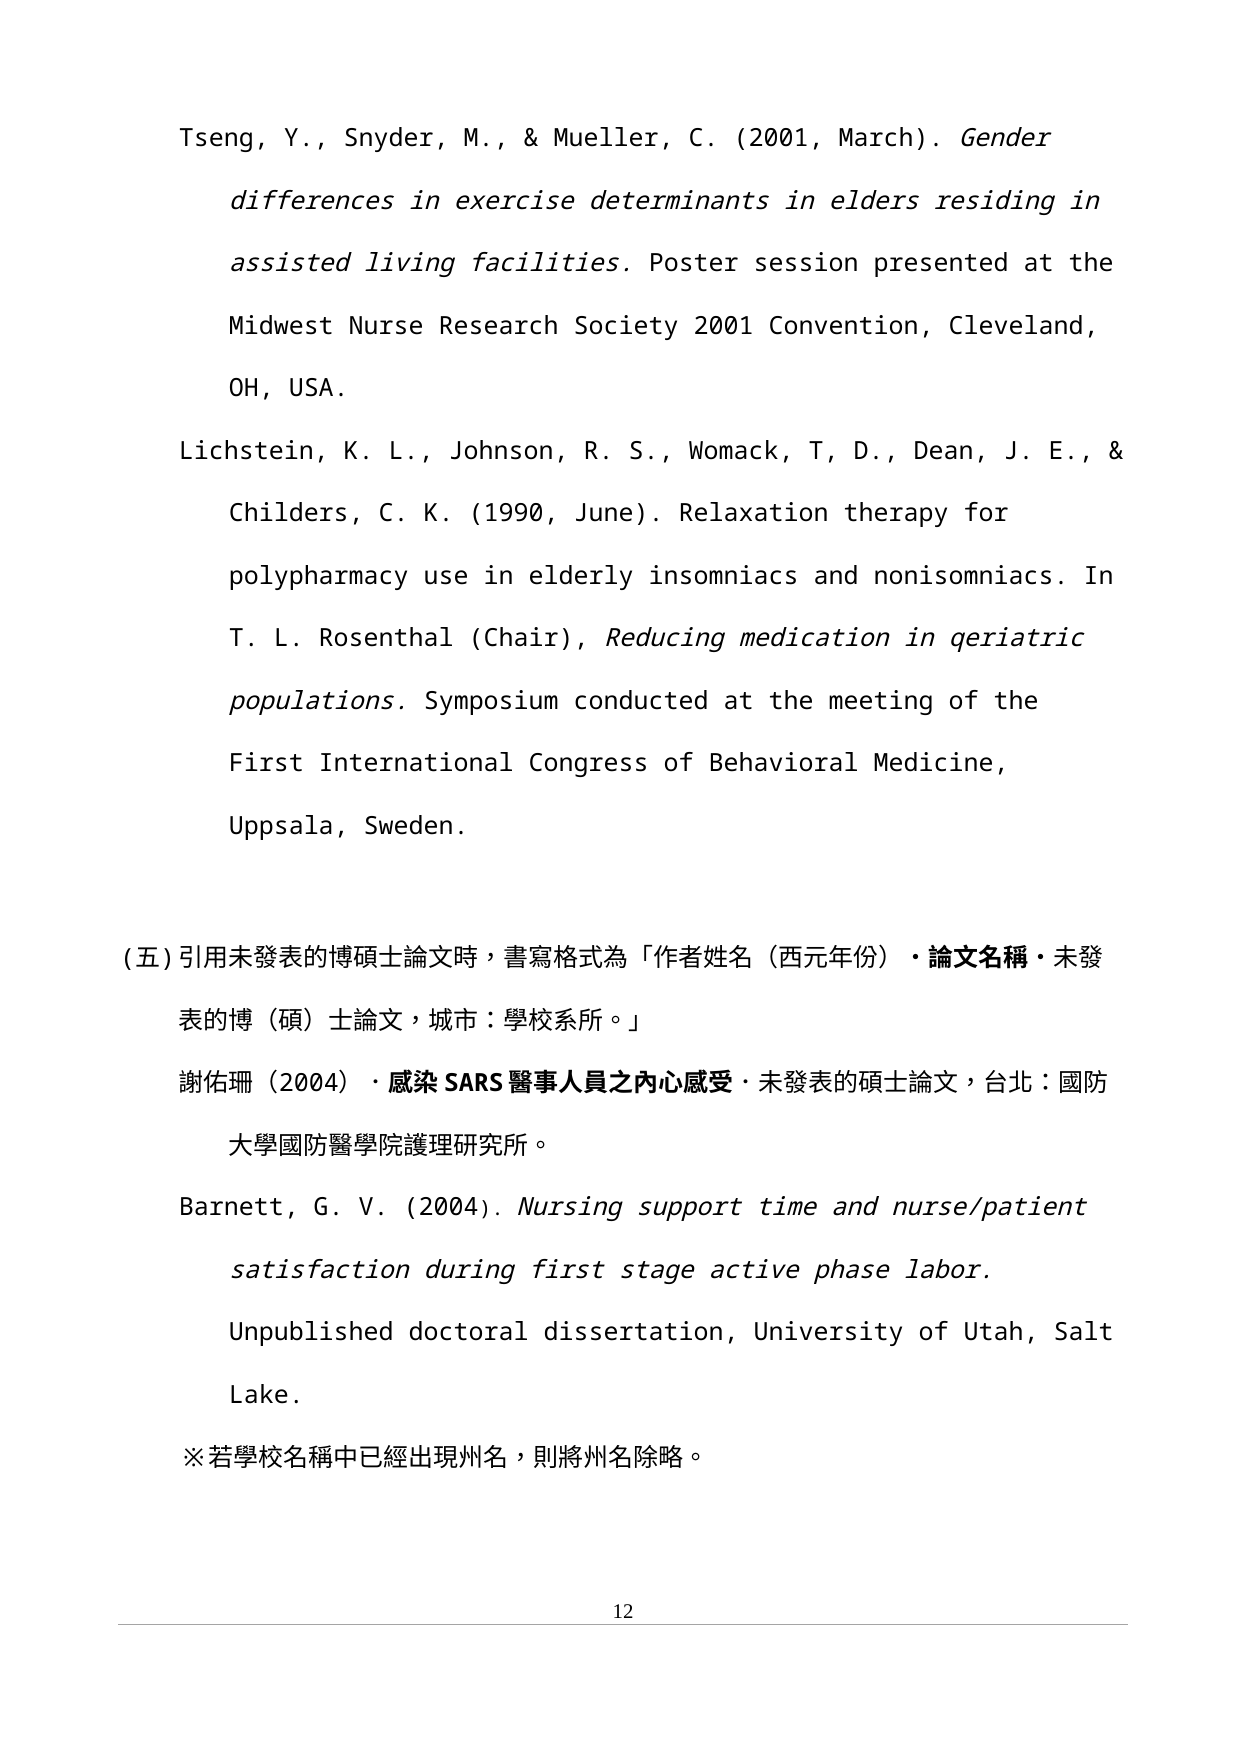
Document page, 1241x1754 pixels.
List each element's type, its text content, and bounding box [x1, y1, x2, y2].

table_cell 引用未發表的博碩士論文時，書寫格式為「作者姓名（西元年份）‧論文名稱‧未發表的博（碩）士論文，城市：學校系所。」 謝佑珊（2004）．感染SARS醫事人員之內心感受．未發表的碩士論文，台北：國防大學國防醫學院護理研究所。 Barnett, G. V. (2004). Nursing support time and nurse/patient satisfaction during first stage active phase labor. Unpublished doctoral dissertation, University of Utah, Salt Lake. ※若學校名稱中已經出現州名，則將州名除略。 [177, 913, 1128, 1478]
table_cell [118, 1478, 177, 1544]
table_cell [177, 1478, 1128, 1544]
table_cell [177, 847, 1128, 913]
table_cell [118, 94, 177, 847]
table_cell (五) [118, 913, 177, 1478]
table_cell [118, 847, 177, 913]
table_cell Tseng, Y., Snyder, M., & Mueller, C. (2001, March). Gender differences in exercise determinants in elders residing in assisted living facilities. Poster session presented at the Midwest Nurse Research Society 2001 Convention, Cleveland, OH, USA. Lichstein, K. L., Johnson, R. S., Womack, T, D., Dean, J. E., & Childers, C. K. (1990, June). Relaxation therapy for polypharmacy use in elderly insomniacs and nonisomniacs. In T. L. Rosenthal (Chair), Reducing medication in qeriatric populations. Symposium conducted at the meeting of the First International Congress of Behavioral Medicine, Uppsala, Sweden. [177, 94, 1128, 847]
